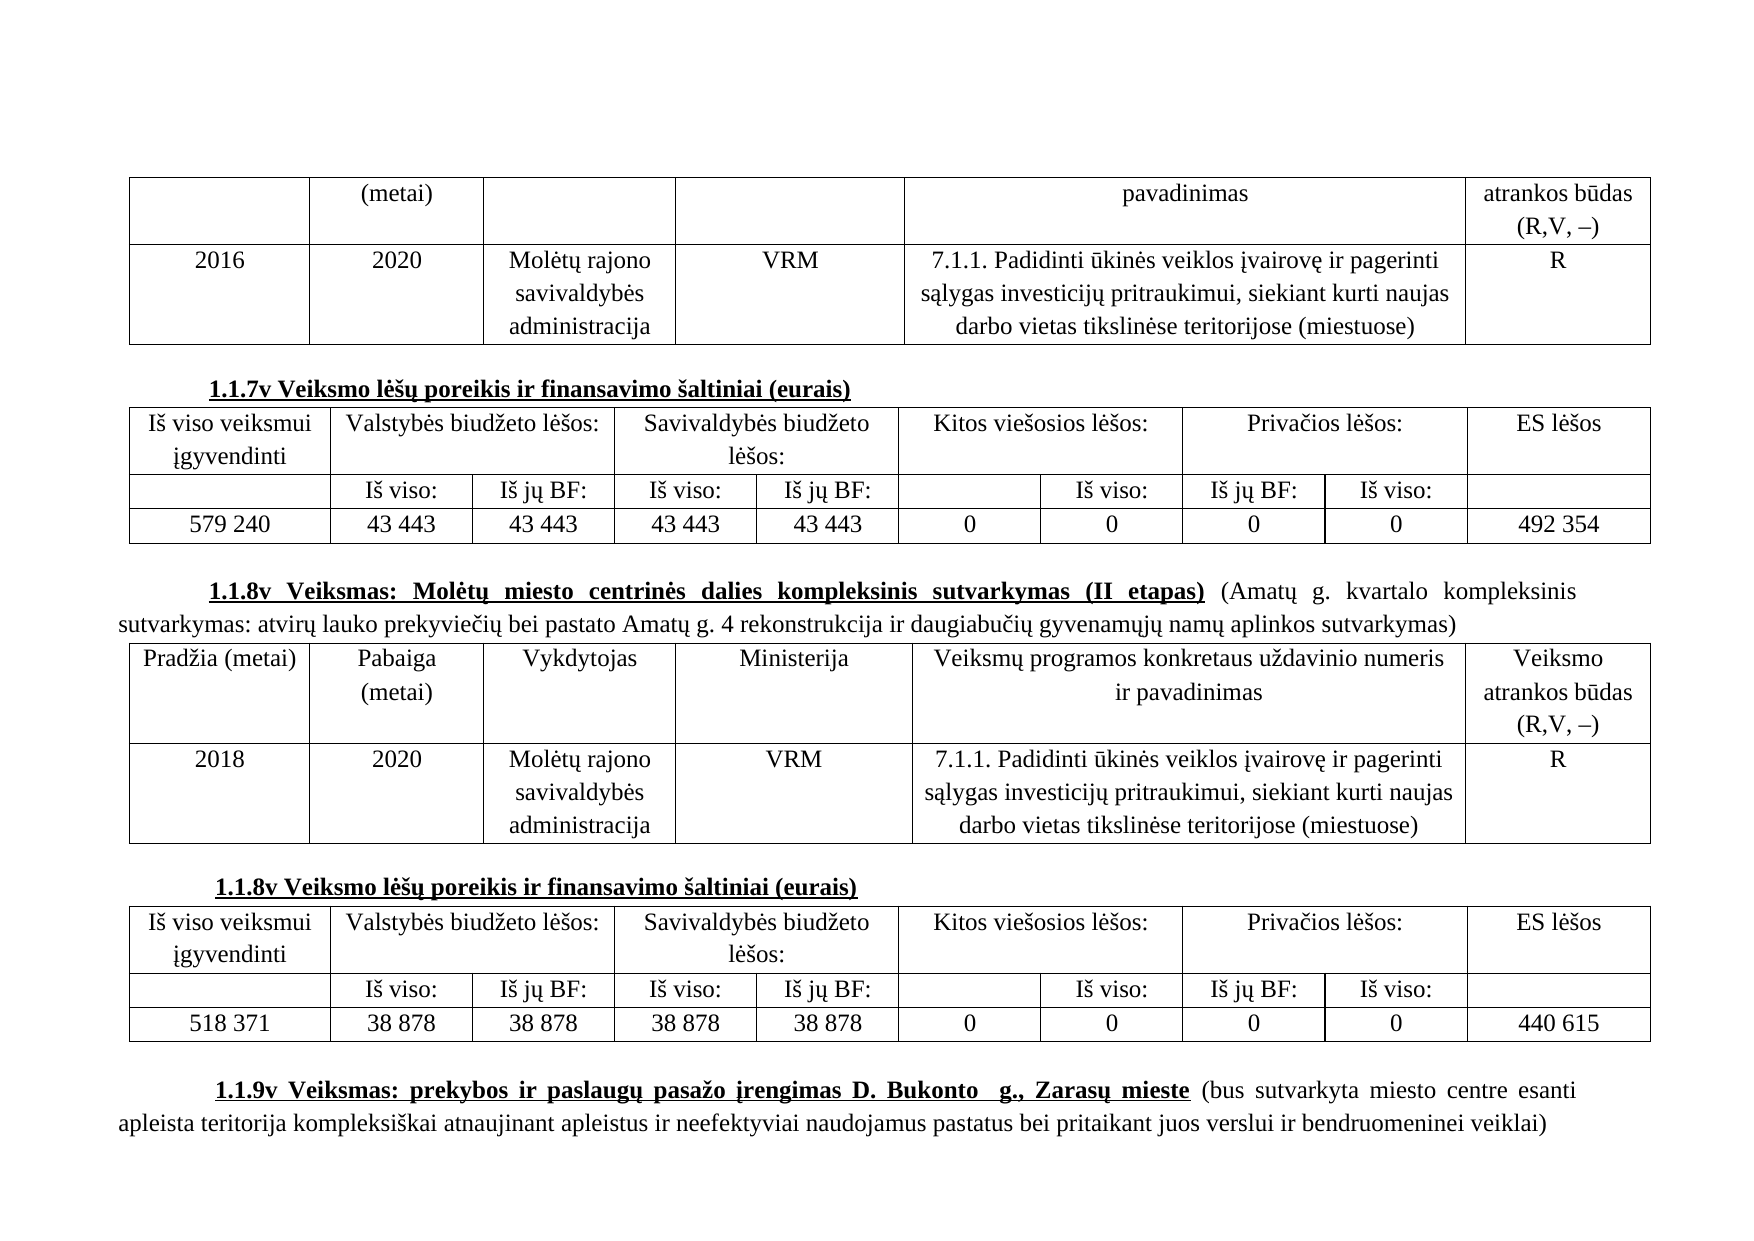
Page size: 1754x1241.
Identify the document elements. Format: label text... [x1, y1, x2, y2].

table_header pavadinimas [905, 178, 1465, 244]
table_header Iš viso veiksmui įgyvendinti [130, 907, 330, 973]
table_cell Iš viso: [1326, 974, 1467, 1007]
table_header Ministerija [676, 644, 912, 743]
table_cell 0 [1041, 1008, 1182, 1041]
table_header Vykdytojas [484, 644, 675, 743]
table_header Privačios lėšos: [1183, 408, 1467, 474]
table_header Savivaldybės biudžeto lėšos: [615, 907, 898, 973]
table_cell 43 443 [473, 509, 614, 542]
table_cell Iš viso: [615, 974, 756, 1007]
table_header Kitos viešosios lėšos: [899, 408, 1182, 474]
table_header Savivaldybės biudžeto lėšos: [615, 408, 898, 474]
text 1.1.8v Veiksmo lėšų poreikis ir finansavimo šaltiniai (eurais) [118, 872, 1577, 901]
table_cell Iš jų BF: [473, 974, 614, 1007]
table_cell Iš viso: [331, 475, 472, 508]
table_cell 43 443 [757, 509, 898, 542]
table_header [130, 178, 309, 244]
table_cell VRM [676, 744, 912, 843]
table_cell Molėtų rajono savivaldybės administracija [484, 744, 675, 843]
table_header [676, 178, 904, 244]
table_cell 38 878 [615, 1008, 756, 1041]
table_cell 2020 [310, 245, 483, 344]
table_cell 2018 [130, 744, 309, 843]
table_header atrankos būdas (R,V, –) [1466, 178, 1650, 244]
table_cell VRM [676, 245, 904, 344]
table_cell 7.1.1. Padidinti ūkinės veiklos įvairovę ir pagerinti sąlygas investicijų pritraukimui, siekiant kurti naujas darbo vietas tikslinėse teritorijose (miestuose) [913, 744, 1465, 843]
table_cell R [1466, 245, 1650, 344]
table_cell 2016 [130, 245, 309, 344]
table_cell 38 878 [473, 1008, 614, 1041]
table_cell 0 [1183, 509, 1324, 542]
table_cell 0 [899, 509, 1040, 542]
table_header ES lėšos [1468, 408, 1650, 474]
table_header Veiksmo atrankos būdas (R,V, –) [1466, 644, 1650, 743]
table_header Privačios lėšos: [1183, 907, 1467, 973]
table_cell Molėtų rajono savivaldybės administracija [484, 245, 675, 344]
table_header Valstybės biudžeto lėšos: [331, 907, 614, 973]
table_header Pradžia (metai) [130, 644, 309, 743]
table_header [484, 178, 675, 244]
table_header Valstybės biudžeto lėšos: [331, 408, 614, 474]
table_cell [1468, 974, 1650, 1007]
table_cell R [1466, 744, 1650, 843]
table_header Pabaiga (metai) [310, 644, 483, 743]
table_cell Iš viso: [1041, 974, 1182, 1007]
table_cell 2020 [310, 744, 483, 843]
table_cell Iš jų BF: [473, 475, 614, 508]
table_cell 492 354 [1468, 509, 1650, 542]
table_cell [1468, 475, 1650, 508]
table_header Kitos viešosios lėšos: [899, 907, 1182, 973]
text 1.1.7v Veiksmo lėšų poreikis ir finansavimo šaltiniai (eurais) [118, 374, 1577, 403]
table_cell 518 371 [130, 1008, 330, 1041]
table_cell [899, 475, 1040, 508]
table_cell Iš jų BF: [757, 475, 898, 508]
table_cell 38 878 [757, 1008, 898, 1041]
table_cell Iš viso: [331, 974, 472, 1007]
table_cell 38 878 [331, 1008, 472, 1041]
table_cell 43 443 [331, 509, 472, 542]
table_cell Iš viso: [1041, 475, 1182, 508]
table_cell 0 [899, 1008, 1040, 1041]
table_cell 0 [1183, 1008, 1324, 1041]
table_cell 579 240 [130, 509, 330, 542]
table_header Iš viso veiksmui įgyvendinti [130, 408, 330, 474]
table_cell 43 443 [615, 509, 756, 542]
table_cell Iš jų BF: [1183, 475, 1324, 508]
table_cell 0 [1326, 509, 1467, 542]
table_cell Iš jų BF: [1183, 974, 1324, 1007]
table_cell [899, 974, 1040, 1007]
table_cell Iš jų BF: [757, 974, 898, 1007]
text 1.1.9v Veiksmas: prekybos ir paslaugų pasažo įrengimas D. Bukonto g., Zarasų mieste (bus sutvarkyta miesto centre esanti apleista teritorija kompleksiškai atnaujinant apleistus ir neefektyviai naudojamus pastatus bei pritaikant juos verslui ir bendruomeninei veiklai) [118, 1075, 1577, 1137]
text 1.1.8v Veiksmas: Molėtų miesto centrinės dalies kompleksinis sutvarkymas (II etapas) (Amatų g. kvartalo kompleksinis sutvarkymas: atvirų lauko prekyviečių bei pastato Amatų g. 4 rekonstrukcija ir daugiabučių gyvenamųjų namų aplinkos sutvarkymas) [118, 576, 1577, 638]
table_cell 7.1.1. Padidinti ūkinės veiklos įvairovę ir pagerinti sąlygas investicijų pritraukimui, siekiant kurti naujas darbo vietas tikslinėse teritorijose (miestuose) [905, 245, 1465, 344]
table_cell Iš viso: [615, 475, 756, 508]
table_cell [130, 974, 330, 1007]
table_cell [130, 475, 330, 508]
table_cell 440 615 [1468, 1008, 1650, 1041]
table_header Veiksmų programos konkretaus uždavinio numeris ir pavadinimas [913, 644, 1465, 743]
table_header ES lėšos [1468, 907, 1650, 973]
table_cell 0 [1326, 1008, 1467, 1041]
table_cell 0 [1041, 509, 1182, 542]
table_header (metai) [310, 178, 483, 244]
table_cell Iš viso: [1326, 475, 1467, 508]
